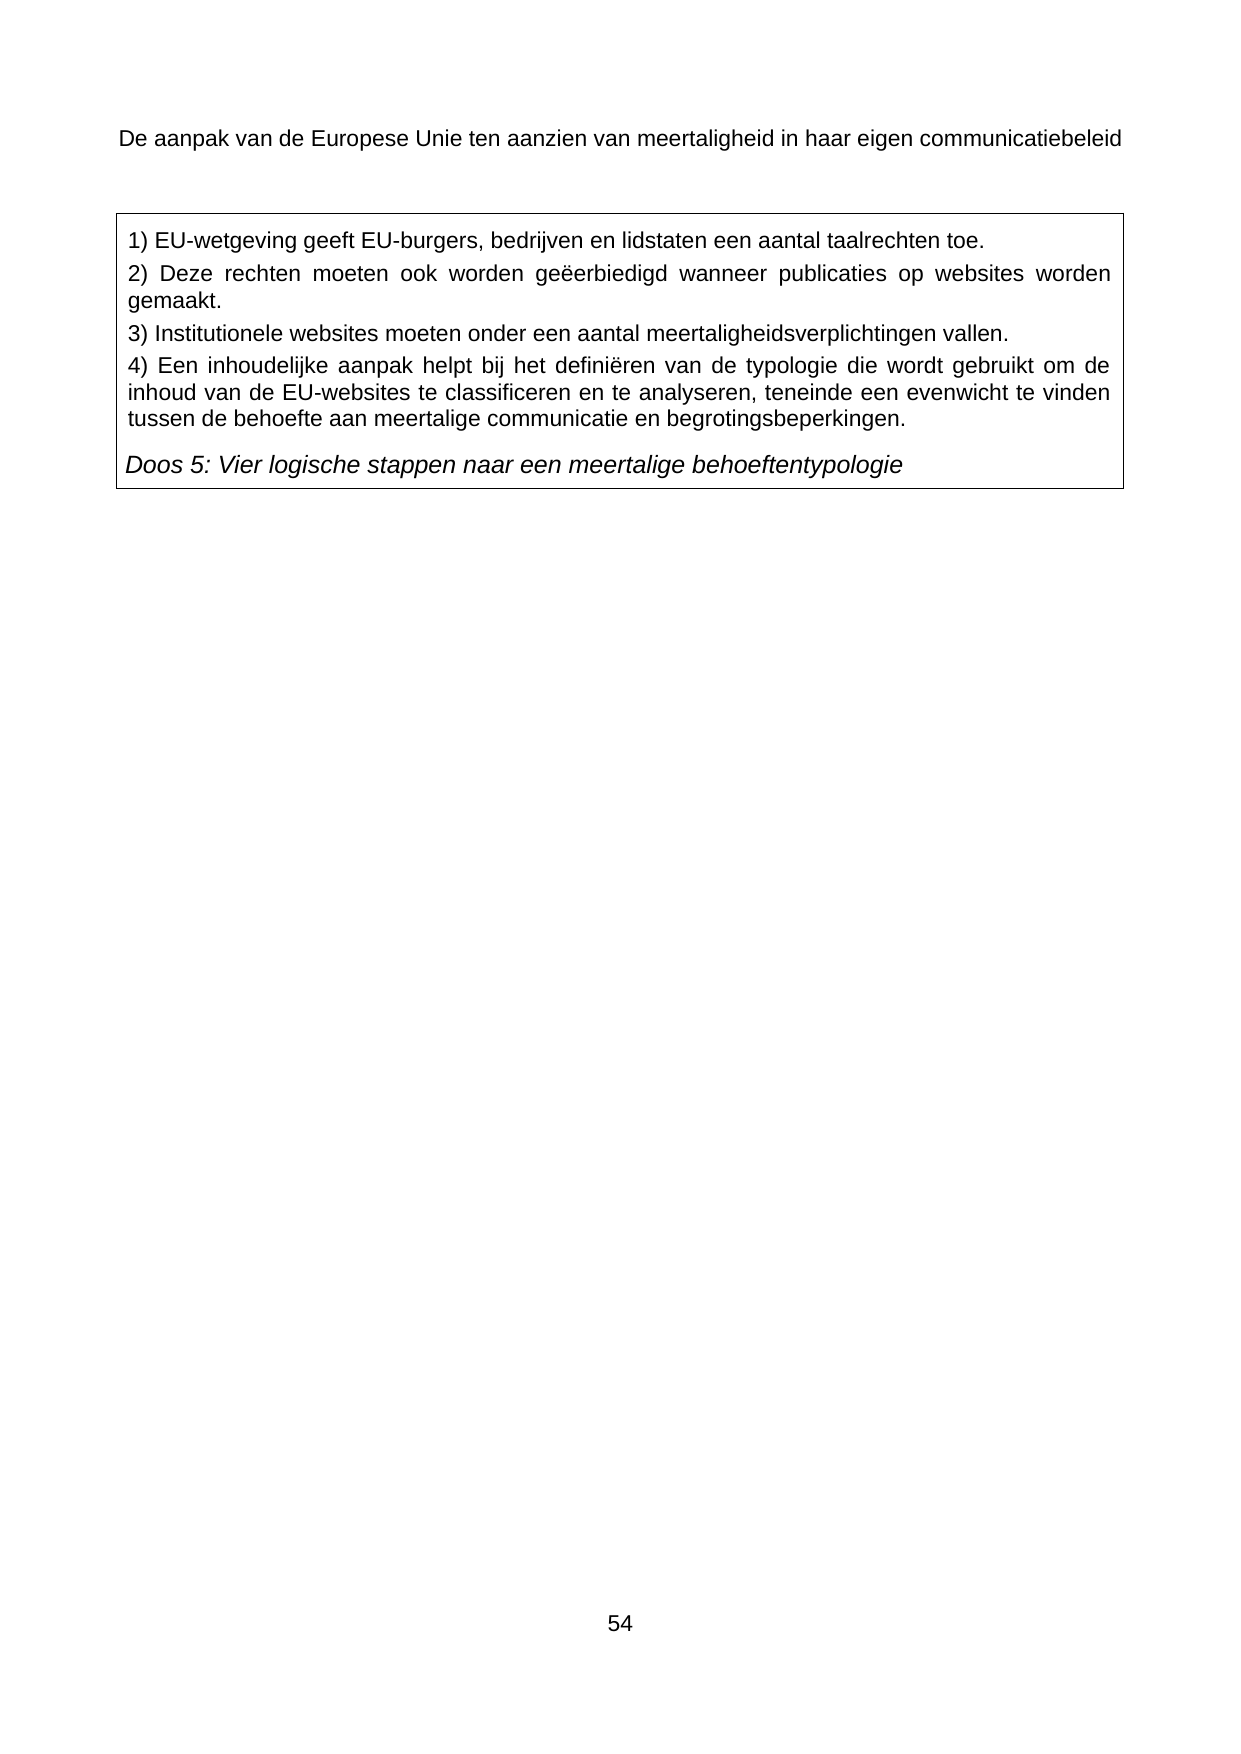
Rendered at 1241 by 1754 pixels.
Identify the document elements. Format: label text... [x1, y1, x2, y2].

text 4) Een inhoudelijke aanpak helpt bij het definiëren van de typologie die wordt gebruikt om de inhoud van de EU-websites te classificeren en te analyseren, teneinde een evenwicht te vinden tussen de behoefte aan meertalige communicatie en begrotingsbeperkingen. [125, 349, 1114, 434]
text 2) Deze rechten moeten ook worden geëerbiedigd wanneer publicaties op websites worden gemaakt. [125, 257, 1114, 313]
text Doos 5: Vier logische stappen naar een meertalige behoeftentypologie [125, 450, 1114, 479]
text 3) Institutionele websites moeten onder een aantal meertaligheidsverplichtingen vallen. [125, 317, 1114, 346]
text 1) EU-wetgeving geeft EU-burgers, bedrijven en lidstaten een aantal taalrechten toe. [125, 224, 1114, 254]
